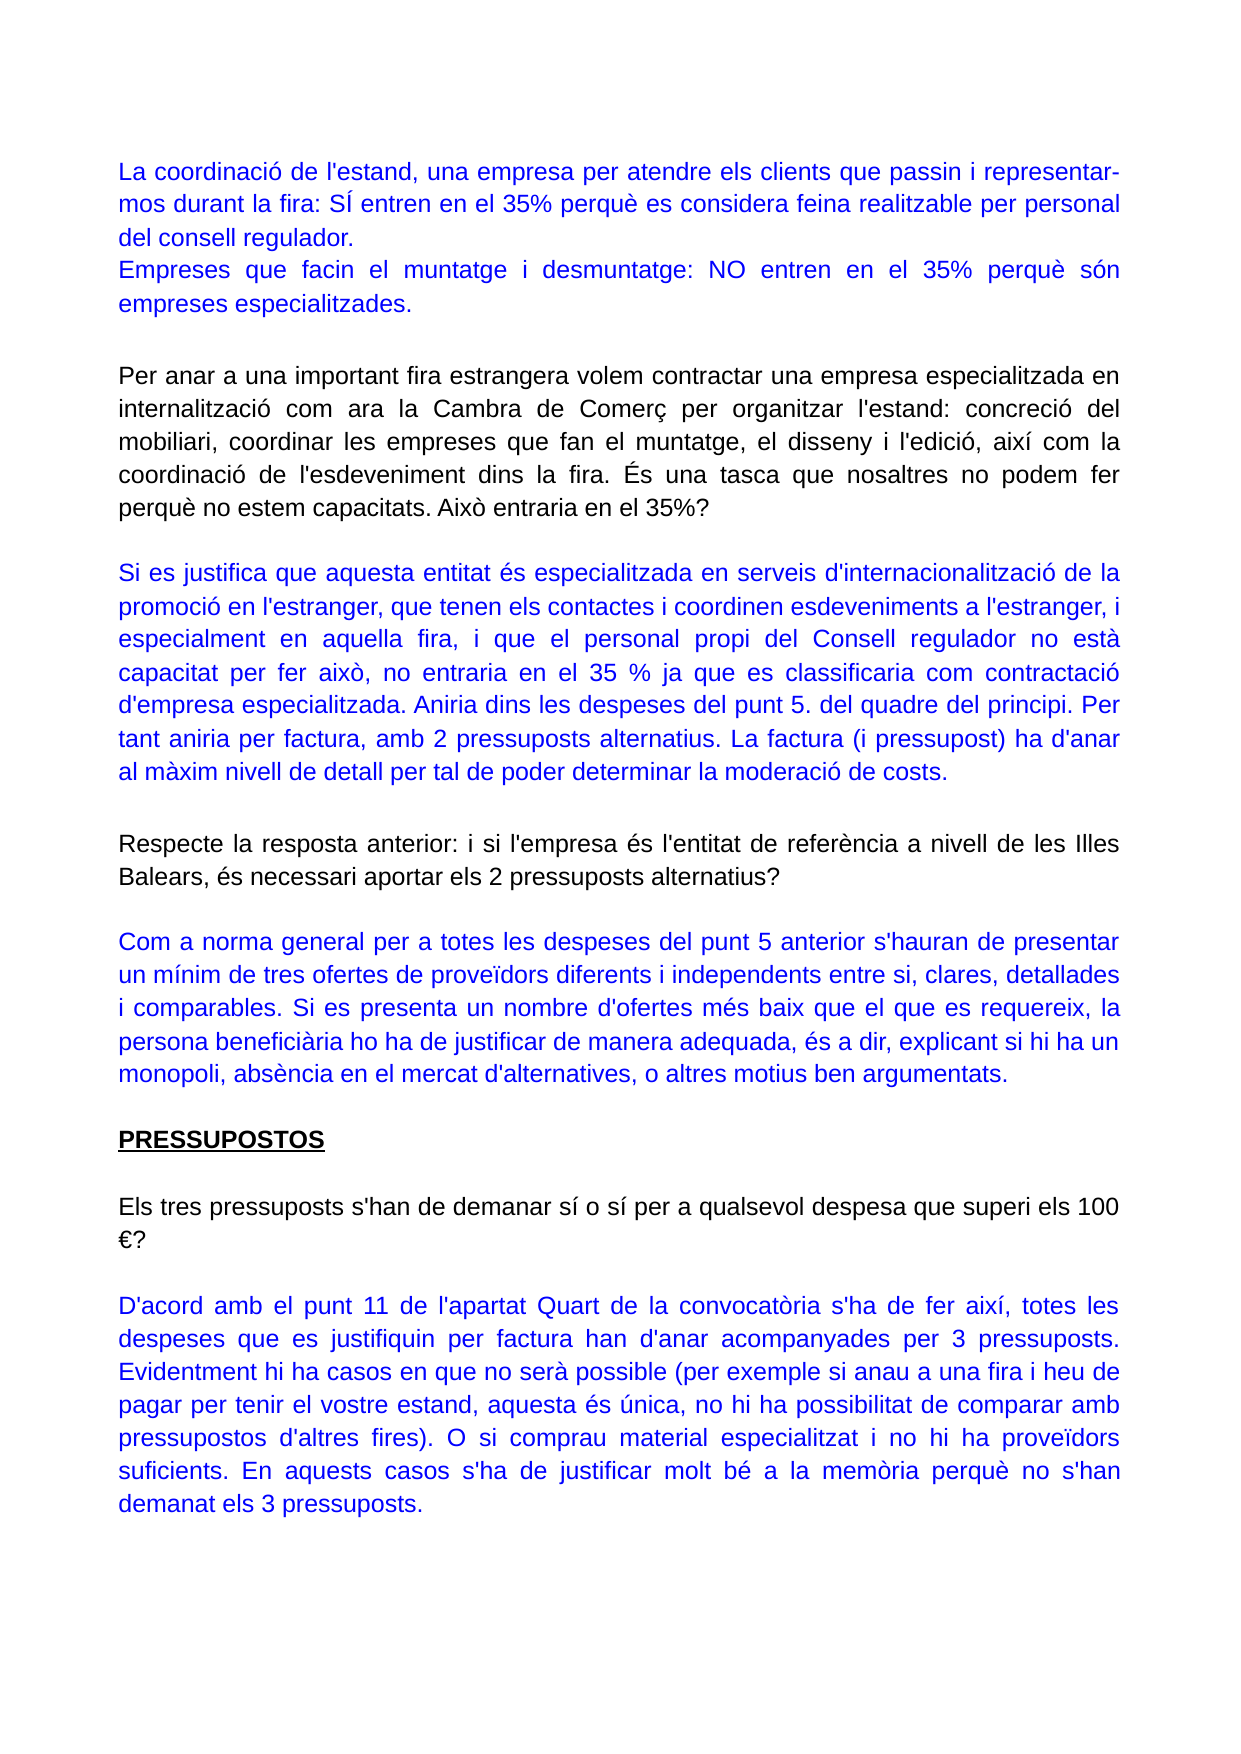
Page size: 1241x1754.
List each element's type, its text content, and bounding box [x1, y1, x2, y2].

text Com a norma general per a totes les despeses del punt 5 anterior s'hauran de presentar un mínim de tres ofertes de proveïdors diferents i independents entre si, clares, detallades i comparables. Si es presenta un nombre d'ofertes més baix que el que es requereix, la persona beneficiària ho ha de justificar de manera adequada, és a dir, explicant si hi ha un monopoli, absència en el mercat d'alternatives, o altres motius ben argumentats. [118, 927, 1122, 1088]
text PRESSUPOSTOS [118, 1126, 1122, 1154]
text Empreses que facin el muntatge i desmuntatge: NO entren en el 35% perquè són empreses especialitzades. [118, 256, 1122, 317]
text Per anar a una important fira estrangera volem contractar una empresa especialitzada en internalització com ara la Cambra de Comerç per organitzar l'estand: concreció del mobiliari, coordinar les empreses que fan el muntatge, el disseny i l'edició, així com la coordinació de l'esdeveniment dins la fira. És una tasca que nosaltres no podem fer perquè no estem capacitats. Això entraria en el 35%? [118, 361, 1122, 522]
text Els tres pressuposts s'han de demanar sí o sí per a qualsevol despesa que superi els 100 €? [118, 1192, 1122, 1253]
text Respecte la resposta anterior: i si l'empresa és l'entitat de referència a nivell de les Illes Balears, és necessari aportar els 2 pressuposts alternatius? [118, 829, 1122, 891]
text La coordinació de l'estand, una empresa per atendre els clients que passin i representar-mos durant la fira: SÍ entren en el 35% perquè es considera feina realitzable per personal del consell regulador. [118, 118, 1122, 251]
text Si es justifica que aquesta entitat és especialitzada en serveis d'internacionalització de la promoció en l'estranger, que tenen els contactes i coordinen esdeveniments a l'estranger, i especialment en aquella fira, i que el personal propi del Consell regulador no està capacitat per fer això, no entraria en el 35 % ja que es classificaria com contractació d'empresa especialitzada. Aniria dins les despeses del punt 5. del quadre del principi. Per tant aniria per factura, amb 2 pressuposts alternatius. La factura (i pressupost) ha d'anar al màxim nivell de detall per tal de poder determinar la moderació de costs. [118, 558, 1122, 785]
text D'acord amb el punt 11 de l'apartat Quart de la convocatòria s'ha de fer així, totes les despeses que es justifiquin per factura han d'anar acompanyades per 3 pressuposts. Evidentment hi ha casos en que no serà possible (per exemple si anau a una fira i heu de pagar per tenir el vostre estand, aquesta és única, no hi ha possibilitat de comparar amb pressupostos d'altres fires). O si comprau material especialitzat i no hi ha proveïdors suficients. En aquests casos s'ha de justificar molt bé a la memòria perquè no s'han demanat els 3 pressuposts. [118, 1291, 1122, 1517]
